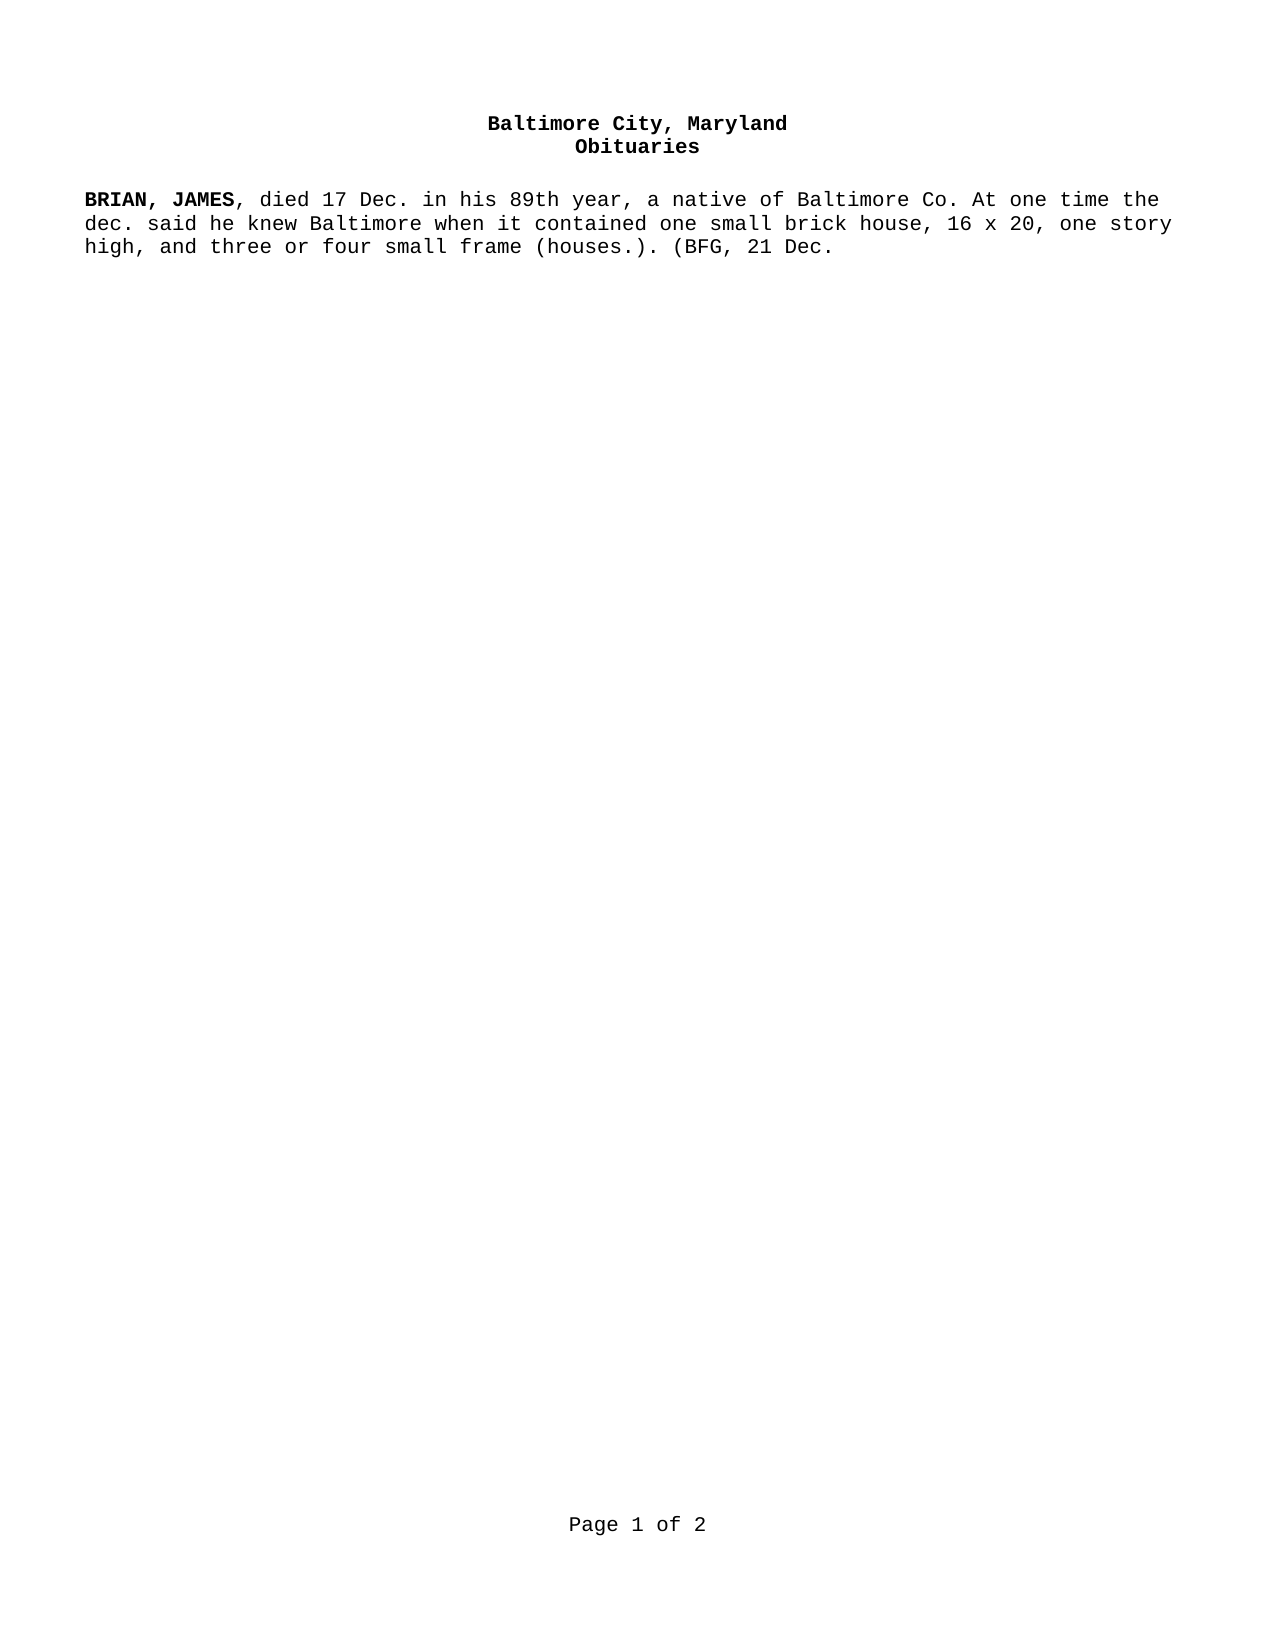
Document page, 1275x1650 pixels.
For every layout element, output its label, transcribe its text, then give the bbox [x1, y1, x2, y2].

text BRIAN, JAMES, died 17 Dec. in his 89th year, a native of Baltimore Co. At one time the dec. said he knew Baltimore when it contained one small brick house, 16 x 20, one story high, and three or four small frame (houses.). (BFG, 21 Dec. [84, 189, 1200, 260]
